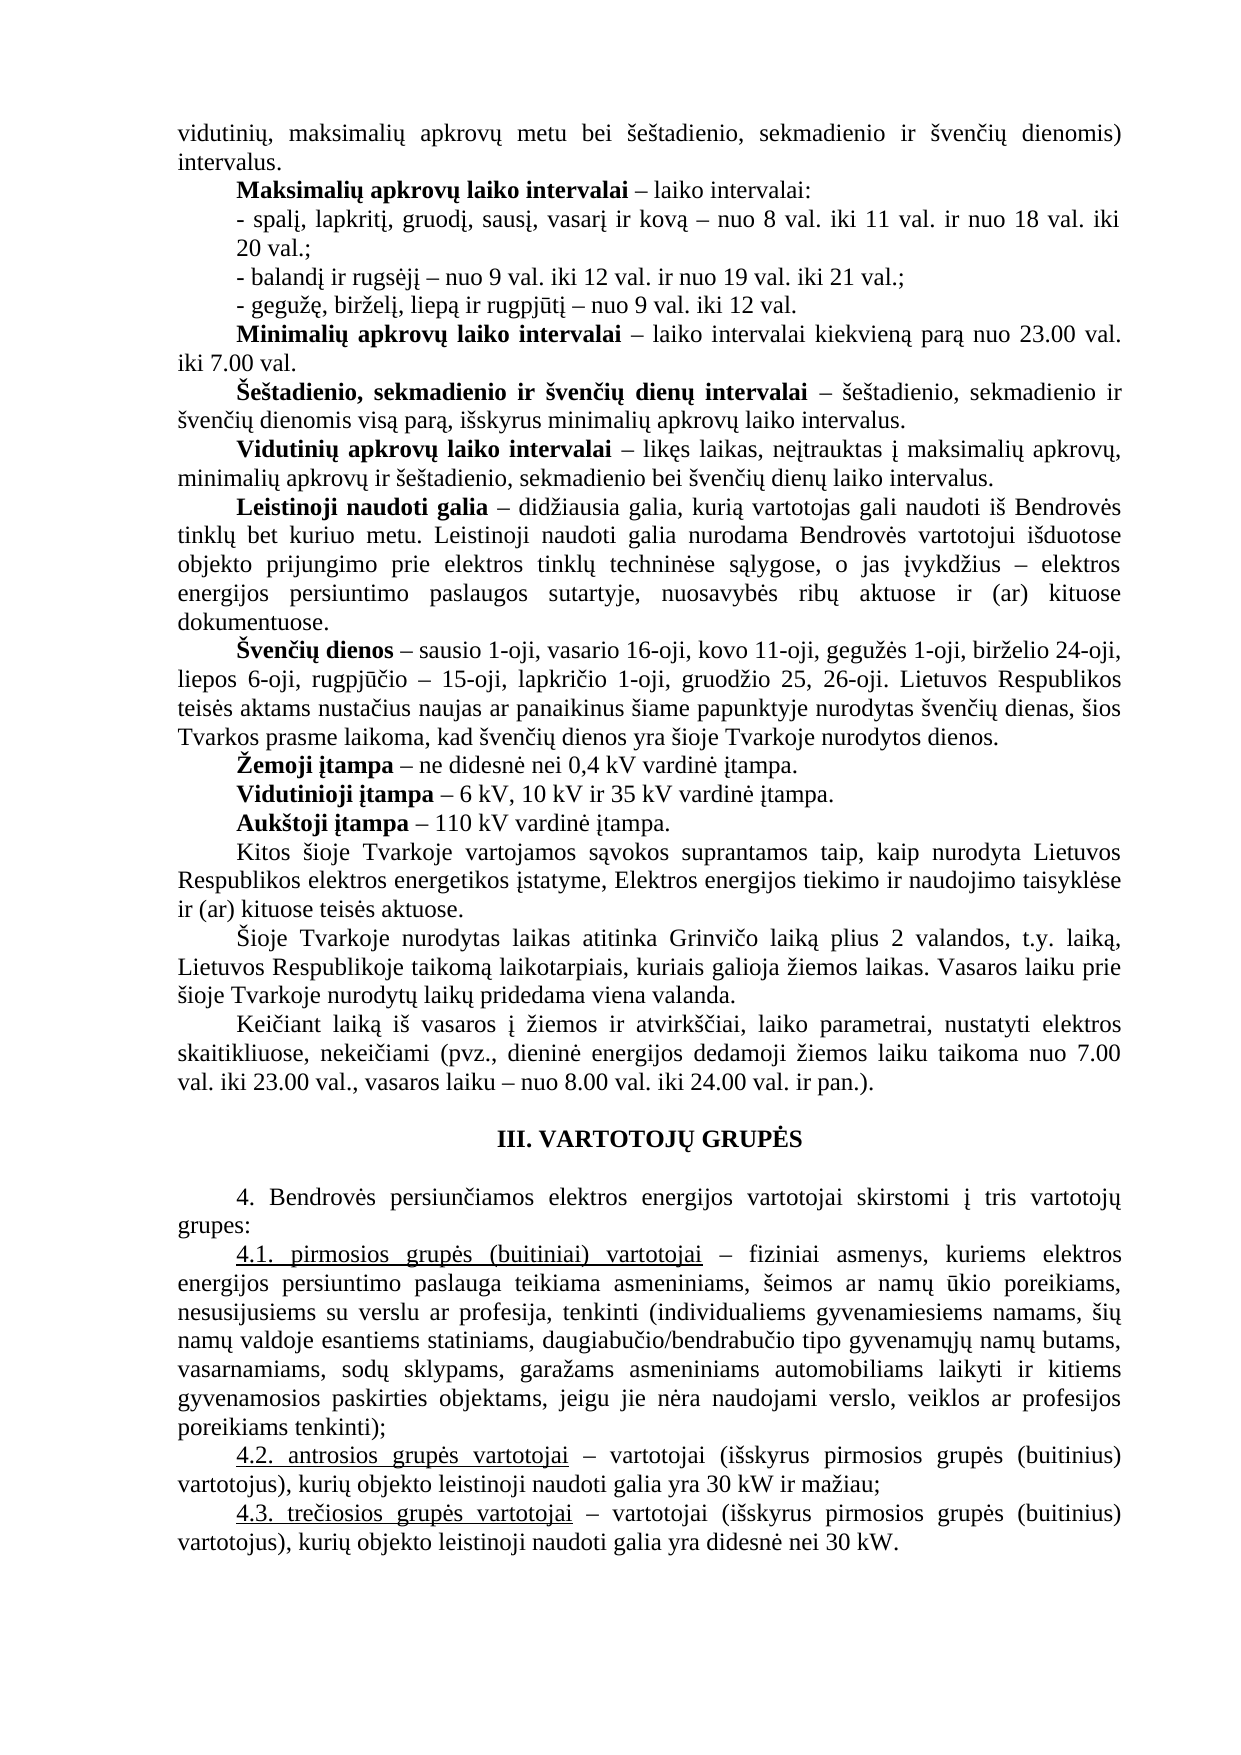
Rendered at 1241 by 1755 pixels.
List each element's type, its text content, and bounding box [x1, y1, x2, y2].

text Šioje Tvarkoje nurodytas laikas atitinka Grinvičo laiką plius 2 valandos, t.y. laiką, Lietuvos Respublikoje taikomą laikotarpiais, kuriais galioja žiemos laikas. Vasaros laiku prie šioje Tvarkoje nurodytų laikų pridedama viena valanda. [177, 923, 1122, 1009]
text Aukštoji įtampa – 110 kV vardinė įtampa. [177, 808, 1122, 837]
text - balandį ir rugsėjį – nuo 9 val. iki 12 val. ir nuo 19 val. iki 21 val.; [236, 262, 1122, 291]
text 4.1. pirmosios grupės (buitiniai) vartotojai – fiziniai asmenys, kuriems elektros energijos persiuntimo paslauga teikiama asmeniniams, šeimos ar namų ūkio poreikiams, nesusijusiems su verslu ar profesija, tenkinti (individualiems gyvenamiesiems namams, šių namų valdoje esantiems statiniams, daugiabučio/bendrabučio tipo gyvenamųjų namų butams, vasarnamiams, sodų sklypams, garažams asmeniniams automobiliams laikyti ir kitiems gyvenamosios paskirties objektams, jeigu jie nėra naudojami verslo, veiklos ar profesijos poreikiams tenkinti); [177, 1239, 1122, 1441]
text III. VARTOTOJŲ GRUPĖS [177, 1124, 1122, 1153]
text - spalį, lapkritį, gruodį, sausį, vasarį ir kovą – nuo 8 val. iki 11 val. ir nuo 18 val. iki 20 val.; [236, 204, 1122, 262]
text Vidutinių apkrovų laiko intervalai – likęs laikas, neįtrauktas į maksimalių apkrovų, minimalių apkrovų ir šeštadienio, sekmadienio bei švenčių dienų laiko intervalus. [177, 434, 1122, 492]
text Vidutinioji įtampa – 6 kV, 10 kV ir 35 kV vardinė įtampa. [177, 779, 1122, 808]
text Minimalių apkrovų laiko intervalai – laiko intervalai kiekvieną parą nuo 23.00 val. iki 7.00 val. [177, 319, 1122, 377]
text vidutinių, maksimalių apkrovų metu bei šeštadienio, sekmadienio ir švenčių dienomis) intervalus. [177, 118, 1122, 176]
text Leistinoji naudoti galia – didžiausia galia, kurią vartotojas gali naudoti iš Bendrovės tinklų bet kuriuo metu. Leistinoji naudoti galia nurodama Bendrovės vartotojui išduotose objekto prijungimo prie elektros tinklų techninėse sąlygose, o jas įvykdžius – elektros energijos persiuntimo paslaugos sutartyje, nuosavybės ribų aktuose ir (ar) kituose dokumentuose. [177, 492, 1122, 636]
text Šeštadienio, sekmadienio ir švenčių dienų intervalai – šeštadienio, sekmadienio ir švenčių dienomis visą parą, išskyrus minimalių apkrovų laiko intervalus. [177, 377, 1122, 434]
text 4.3. trečiosios grupės vartotojai – vartotojai (išskyrus pirmosios grupės (buitinius) vartotojus), kurių objekto leistinoji naudoti galia yra didesnė nei 30 kW. [177, 1498, 1122, 1556]
text Kitos šioje Tvarkoje vartojamos sąvokos suprantamos taip, kaip nurodyta Lietuvos Respublikos elektros energetikos įstatyme, Elektros energijos tiekimo ir naudojimo taisyklėse ir (ar) kituose teisės aktuose. [177, 837, 1122, 923]
text 4. Bendrovės persiunčiamos elektros energijos vartotojai skirstomi į tris vartotojų grupes: [177, 1182, 1122, 1239]
text Švenčių dienos – sausio 1-oji, vasario 16-oji, kovo 11-oji, gegužės 1-oji, birželio 24-oji, liepos 6-oji, rugpjūčio – 15-oji, lapkričio 1-oji, gruodžio 25, 26-oji. Lietuvos Respublikos teisės aktams nustačius naujas ar panaikinus šiame papunktyje nurodytas švenčių dienas, šios Tvarkos prasme laikoma, kad švenčių dienos yra šioje Tvarkoje nurodytos dienos. [177, 636, 1122, 751]
text Maksimalių apkrovų laiko intervalai – laiko intervalai: [177, 176, 1122, 204]
text 4.2. antrosios grupės vartotojai – vartotojai (išskyrus pirmosios grupės (buitinius) vartotojus), kurių objekto leistinoji naudoti galia yra 30 kW ir mažiau; [177, 1441, 1122, 1498]
text Žemoji įtampa – ne didesnė nei 0,4 kV vardinė įtampa. [177, 751, 1122, 779]
text - gegužę, birželį, liepą ir rugpjūtį – nuo 9 val. iki 12 val. [236, 291, 1122, 319]
text Keičiant laiką iš vasaros į žiemos ir atvirkščiai, laiko parametrai, nustatyti elektros skaitikliuose, nekeičiami (pvz., dieninė energijos dedamoji žiemos laiku taikoma nuo 7.00 val. iki 23.00 val., vasaros laiku – nuo 8.00 val. iki 24.00 val. ir pan.). [177, 1009, 1122, 1096]
